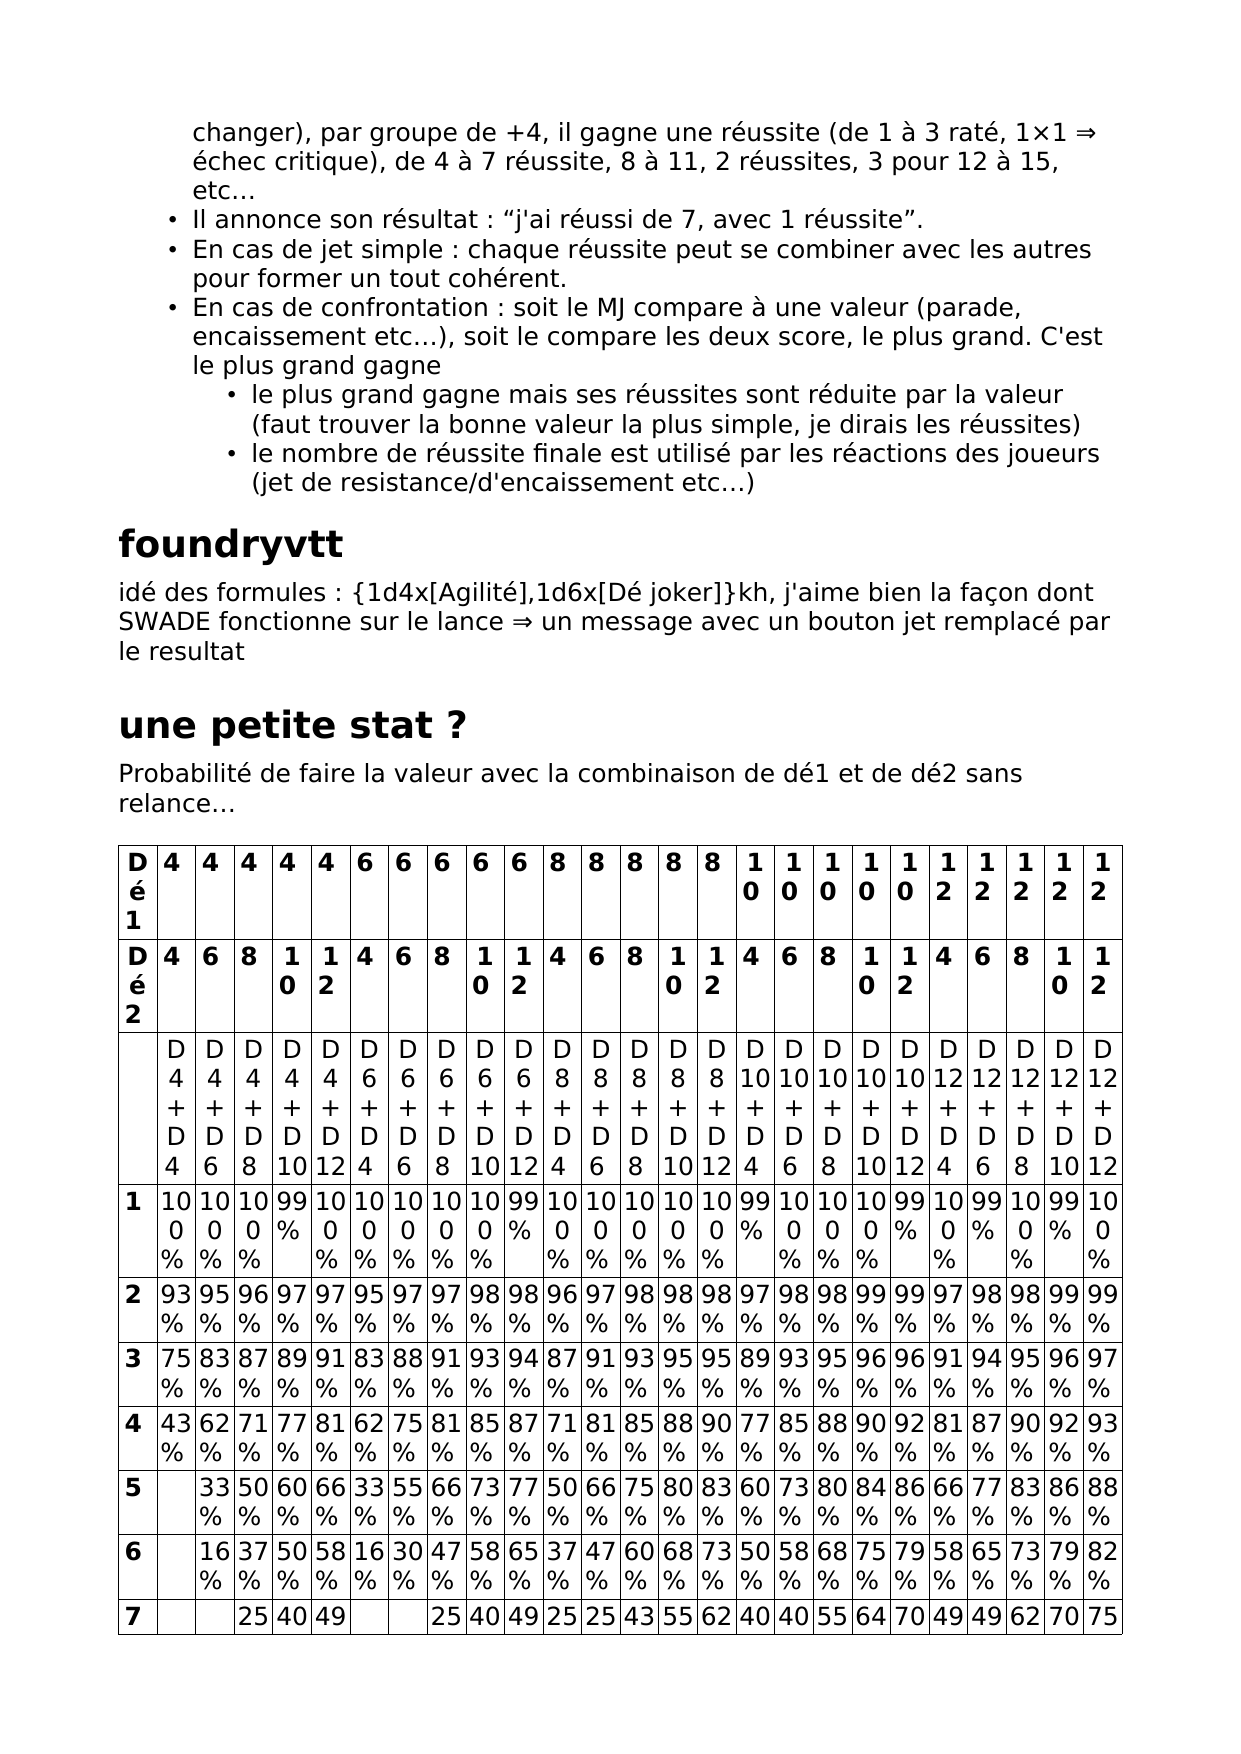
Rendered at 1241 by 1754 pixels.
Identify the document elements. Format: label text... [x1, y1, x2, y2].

table_cell 98% [775, 1278, 813, 1342]
table_cell 58% [930, 1535, 967, 1599]
table_cell 97% [930, 1278, 967, 1342]
table_cell 97% [737, 1278, 774, 1342]
table_cell 99% [505, 1185, 543, 1277]
table_cell 47% [582, 1535, 620, 1599]
table_cell 64 [853, 1600, 890, 1634]
table_header 8 [582, 846, 620, 939]
table_cell 98% [505, 1278, 543, 1342]
list changer), par groupe de +4, il gagne une réussite (de 1 à 3 raté, 1×1 ⇒ échec critique), de 4 à 7 réussite, 8 à 11, 2 réussites, 3 pour 12 à 15, etc… [177, 118, 1122, 206]
table_cell 10 [1045, 940, 1083, 1032]
table_header 6 [428, 846, 466, 939]
table_cell 37% [235, 1535, 272, 1599]
table_cell D4+D4 [158, 1033, 195, 1184]
table_cell 85% [775, 1407, 813, 1470]
table_cell [351, 1600, 388, 1634]
table_cell 43% [158, 1407, 195, 1470]
table_cell 73% [467, 1471, 504, 1534]
table_cell 100% [1007, 1185, 1044, 1277]
table_header 12 [1045, 846, 1083, 939]
table_cell 99% [737, 1185, 774, 1277]
table_cell 93% [775, 1343, 813, 1406]
table_header 8 [659, 846, 697, 939]
table_cell 62 [698, 1600, 736, 1634]
table_cell 70 [1045, 1600, 1083, 1634]
table_cell D6+D8 [428, 1033, 466, 1184]
table_cell 95% [351, 1278, 388, 1342]
table_cell D4+D12 [312, 1033, 350, 1184]
table_cell 40 [737, 1600, 774, 1634]
table_cell 96% [544, 1278, 581, 1342]
table_header 8 [621, 846, 658, 939]
table_cell 83% [698, 1471, 736, 1534]
table_cell 68% [814, 1535, 852, 1599]
table_cell 99% [891, 1185, 929, 1277]
table_cell 91% [312, 1343, 350, 1406]
table_cell 33% [196, 1471, 234, 1534]
table_cell 100% [659, 1185, 697, 1277]
table_cell 6 [389, 940, 427, 1032]
table_cell 60% [273, 1471, 311, 1534]
table_cell 96% [853, 1343, 890, 1406]
table_cell 99% [891, 1278, 929, 1342]
table_cell 91% [582, 1343, 620, 1406]
table_header 4 [235, 846, 272, 939]
table_cell 83% [196, 1343, 234, 1406]
table_cell 100% [814, 1185, 852, 1277]
table_cell 90% [853, 1407, 890, 1470]
table_cell 40 [467, 1600, 504, 1634]
table_cell 80% [814, 1471, 852, 1534]
table_cell 80% [659, 1471, 697, 1534]
table_cell 97% [389, 1278, 427, 1342]
table_cell 1 [119, 1185, 157, 1277]
table_header 4 [312, 846, 350, 939]
table_cell 88% [389, 1343, 427, 1406]
table_cell 25 [544, 1600, 581, 1634]
table_cell 100% [158, 1185, 195, 1277]
table_cell 10 [853, 940, 890, 1032]
table_cell 81% [312, 1407, 350, 1470]
table_cell 96% [1045, 1343, 1083, 1406]
table_cell 8 [814, 940, 852, 1032]
table_cell [158, 1471, 195, 1534]
table_cell 49 [505, 1600, 543, 1634]
table_cell 60% [621, 1535, 658, 1599]
table_cell D12+D8 [1007, 1033, 1044, 1184]
table_cell 89% [273, 1343, 311, 1406]
table_cell 97% [1084, 1343, 1122, 1406]
table_cell 4 [737, 940, 774, 1032]
table_header 8 [544, 846, 581, 939]
table_cell 71% [235, 1407, 272, 1470]
list le plus grand gagne mais ses réussites sont réduite par la valeur (faut trouver la bonne valeur la plus simple, je dirais les réussites) [236, 381, 1122, 439]
table_cell 8 [621, 940, 658, 1032]
table_cell 47% [428, 1535, 466, 1599]
table_cell 98% [1007, 1278, 1044, 1342]
table_cell 81% [582, 1407, 620, 1470]
table_cell 100% [698, 1185, 736, 1277]
table_cell 89% [737, 1343, 774, 1406]
list En cas de confrontation : soit le MJ compare à une valeur (parade, encaissement etc…), soit le compare les deux score, le plus grand. C'est le plus grand gagne [177, 293, 1122, 381]
table_cell 98% [968, 1278, 1006, 1342]
table_cell 7 [119, 1600, 157, 1634]
table_cell 75% [621, 1471, 658, 1534]
table_cell Dé2 [119, 940, 157, 1032]
table_cell 4 [930, 940, 967, 1032]
table_cell 33% [351, 1471, 388, 1534]
table_cell 83% [1007, 1471, 1044, 1534]
table_cell 8 [428, 940, 466, 1032]
table_cell 50% [544, 1471, 581, 1534]
table_cell 66% [930, 1471, 967, 1534]
list Il annonce son résultat : “j'ai réussi de 7, avec 1 réussite”. [177, 206, 1122, 235]
table_cell 84% [853, 1471, 890, 1534]
table_cell 40 [273, 1600, 311, 1634]
table_cell 87% [544, 1343, 581, 1406]
table_cell 95% [698, 1343, 736, 1406]
table_header Dé1 [119, 846, 157, 939]
table_cell 77% [505, 1471, 543, 1534]
table_cell 71% [544, 1407, 581, 1470]
table_cell 77% [273, 1407, 311, 1470]
table_cell 4 [544, 940, 581, 1032]
table_cell D6+D12 [505, 1033, 543, 1184]
table_cell 50% [737, 1535, 774, 1599]
table_header 10 [891, 846, 929, 939]
table_cell 66% [582, 1471, 620, 1534]
table_cell 6 [119, 1535, 157, 1599]
table_cell 100% [775, 1185, 813, 1277]
table_cell 16% [351, 1535, 388, 1599]
table_cell 92% [891, 1407, 929, 1470]
table_header 12 [930, 846, 967, 939]
table_cell 97% [428, 1278, 466, 1342]
table_cell 95% [814, 1343, 852, 1406]
table_cell 94% [505, 1343, 543, 1406]
table_cell 94% [968, 1343, 1006, 1406]
table_cell 91% [930, 1343, 967, 1406]
table_cell 99% [1045, 1185, 1083, 1277]
table_cell D12+D6 [968, 1033, 1006, 1184]
table_cell D12+D4 [930, 1033, 967, 1184]
table_cell 97% [582, 1278, 620, 1342]
table_cell 98% [659, 1278, 697, 1342]
table_cell D8+D6 [582, 1033, 620, 1184]
list En cas de jet simple : chaque réussite peut se combiner avec les autres pour former un tout cohérent. [177, 235, 1122, 293]
table_cell 75% [158, 1343, 195, 1406]
table_cell 75% [389, 1407, 427, 1470]
table_cell 70 [891, 1600, 929, 1634]
table_cell 77% [968, 1471, 1006, 1534]
table_cell 4 [158, 940, 195, 1032]
table_cell 62% [196, 1407, 234, 1470]
table_cell 93% [467, 1343, 504, 1406]
table_cell 79% [891, 1535, 929, 1599]
table_header 10 [737, 846, 774, 939]
table_cell 77% [737, 1407, 774, 1470]
table_cell 99% [1045, 1278, 1083, 1342]
table_cell [158, 1535, 195, 1599]
table_cell 99% [1084, 1278, 1122, 1342]
table_cell D10+D4 [737, 1033, 774, 1184]
table_cell 79% [1045, 1535, 1083, 1599]
table_cell 40 [775, 1600, 813, 1634]
table_cell D4+D10 [273, 1033, 311, 1184]
table_cell 97% [312, 1278, 350, 1342]
table_cell 88% [814, 1407, 852, 1470]
table_cell 92% [1045, 1407, 1083, 1470]
table_cell 75 [1084, 1600, 1122, 1634]
table_cell 55 [659, 1600, 697, 1634]
table_cell [196, 1600, 234, 1634]
table_cell 43 [621, 1600, 658, 1634]
table_cell 12 [312, 940, 350, 1032]
table_cell 100% [930, 1185, 967, 1277]
table_cell 12 [698, 940, 736, 1032]
table_cell 87% [235, 1343, 272, 1406]
table_cell 93% [158, 1278, 195, 1342]
table_cell 6 [775, 940, 813, 1032]
table_cell D10+D8 [814, 1033, 852, 1184]
table_cell 95% [1007, 1343, 1044, 1406]
table_cell 10 [467, 940, 504, 1032]
table_cell 49 [968, 1600, 1006, 1634]
table_cell 96% [891, 1343, 929, 1406]
table_cell 100% [196, 1185, 234, 1277]
table_cell 73% [698, 1535, 736, 1599]
table_cell [389, 1600, 427, 1634]
table_cell 73% [1007, 1535, 1044, 1599]
table_cell 8 [1007, 940, 1044, 1032]
table_cell 50% [273, 1535, 311, 1599]
table_cell 85% [621, 1407, 658, 1470]
table_cell 100% [389, 1185, 427, 1277]
table_cell 3 [119, 1343, 157, 1406]
subtitle foundryvtt [118, 522, 1122, 566]
table_cell 58% [467, 1535, 504, 1599]
table_cell 95% [659, 1343, 697, 1406]
table_cell 99% [968, 1185, 1006, 1277]
table_cell 100% [428, 1185, 466, 1277]
table_cell 37% [544, 1535, 581, 1599]
table_cell 12 [505, 940, 543, 1032]
table_header 4 [158, 846, 195, 939]
table_cell 95% [196, 1278, 234, 1342]
table_cell D6+D4 [351, 1033, 388, 1184]
text Probabilité de faire la valeur avec la combinaison de dé1 et de dé2 sans relance… [118, 759, 1122, 818]
table_cell 65% [505, 1535, 543, 1599]
table_cell 25 [428, 1600, 466, 1634]
table_cell 66% [312, 1471, 350, 1534]
table_header 4 [196, 846, 234, 939]
table_cell 6 [196, 940, 234, 1032]
table_cell 6 [582, 940, 620, 1032]
text idé des formules : {1d4x[Agilité],1d6x[Dé joker]}kh, j'aime bien la façon dont SWADE fonctionne sur le lance ⇒ un message avec un bouton jet remplacé par le resultat [118, 578, 1122, 666]
table_cell 100% [235, 1185, 272, 1277]
table_cell 6 [968, 940, 1006, 1032]
table_cell 88% [1084, 1471, 1122, 1534]
table_cell 65% [968, 1535, 1006, 1599]
table_cell 49 [312, 1600, 350, 1634]
table_header 10 [814, 846, 852, 939]
table_cell D12+D12 [1084, 1033, 1122, 1184]
table_cell 87% [968, 1407, 1006, 1470]
table_cell 100% [1084, 1185, 1122, 1277]
table_cell D4+D8 [235, 1033, 272, 1184]
table_cell 60% [737, 1471, 774, 1534]
table_cell 10 [273, 940, 311, 1032]
table_cell 55 [814, 1600, 852, 1634]
table_cell 10 [659, 940, 697, 1032]
table_cell 12 [891, 940, 929, 1032]
table_cell D8+D4 [544, 1033, 581, 1184]
table_cell 100% [467, 1185, 504, 1277]
table_cell 25 [235, 1600, 272, 1634]
table_cell D6+D6 [389, 1033, 427, 1184]
table_cell 90% [1007, 1407, 1044, 1470]
table_cell D8+D12 [698, 1033, 736, 1184]
table_cell 12 [1084, 940, 1122, 1032]
table_cell 62% [351, 1407, 388, 1470]
table_header 6 [505, 846, 543, 939]
table_cell 98% [621, 1278, 658, 1342]
table_cell 83% [351, 1343, 388, 1406]
table_cell 30% [389, 1535, 427, 1599]
table_cell 8 [235, 940, 272, 1032]
table_cell 100% [621, 1185, 658, 1277]
table_cell 58% [312, 1535, 350, 1599]
table_cell 97% [273, 1278, 311, 1342]
table_cell 98% [698, 1278, 736, 1342]
table_cell 100% [582, 1185, 620, 1277]
table_cell 16% [196, 1535, 234, 1599]
table_header 4 [273, 846, 311, 939]
table_cell D4+D6 [196, 1033, 234, 1184]
table_cell 99% [273, 1185, 311, 1277]
table_header 8 [698, 846, 736, 939]
table_header 10 [853, 846, 890, 939]
table_header 6 [467, 846, 504, 939]
table_cell 2 [119, 1278, 157, 1342]
table_header 6 [389, 846, 427, 939]
table_cell 86% [891, 1471, 929, 1534]
table_cell 50% [235, 1471, 272, 1534]
list le nombre de réussite finale est utilisé par les réactions des joueurs (jet de resistance/d'encaissement etc…) [236, 439, 1122, 497]
table_cell 81% [930, 1407, 967, 1470]
table_cell 25 [582, 1600, 620, 1634]
table_cell D8+D10 [659, 1033, 697, 1184]
table_cell [158, 1600, 195, 1634]
table_cell 4 [351, 940, 388, 1032]
table_cell 49 [930, 1600, 967, 1634]
table_cell 86% [1045, 1471, 1083, 1534]
table_cell 55% [389, 1471, 427, 1534]
table_cell D8+D8 [621, 1033, 658, 1184]
table_header 12 [968, 846, 1006, 939]
table_header 10 [775, 846, 813, 939]
subtitle une petite stat ? [118, 703, 1122, 747]
table_cell 5 [119, 1471, 157, 1534]
table_cell 81% [428, 1407, 466, 1470]
table_cell 58% [775, 1535, 813, 1599]
table_cell 100% [853, 1185, 890, 1277]
table_cell 100% [312, 1185, 350, 1277]
table_cell 85% [467, 1407, 504, 1470]
table_cell 75% [853, 1535, 890, 1599]
table_cell 66% [428, 1471, 466, 1534]
table_cell 90% [698, 1407, 736, 1470]
table_cell D10+D10 [853, 1033, 890, 1184]
table_cell 73% [775, 1471, 813, 1534]
table_cell 93% [1084, 1407, 1122, 1470]
table_cell 96% [235, 1278, 272, 1342]
table_cell D12+D10 [1045, 1033, 1083, 1184]
table_cell [119, 1033, 157, 1184]
table_cell D6+D10 [467, 1033, 504, 1184]
table_header 6 [351, 846, 388, 939]
table_cell 100% [544, 1185, 581, 1277]
table_cell 88% [659, 1407, 697, 1470]
table_cell 4 [119, 1407, 157, 1470]
table_cell 98% [814, 1278, 852, 1342]
table_header 12 [1084, 846, 1122, 939]
table_cell 68% [659, 1535, 697, 1599]
table_cell D10+D6 [775, 1033, 813, 1184]
table_cell 62 [1007, 1600, 1044, 1634]
table_cell 87% [505, 1407, 543, 1470]
table_cell 91% [428, 1343, 466, 1406]
table_cell 93% [621, 1343, 658, 1406]
table_cell 99% [853, 1278, 890, 1342]
table_cell 100% [351, 1185, 388, 1277]
table_cell 98% [467, 1278, 504, 1342]
table_cell D10+D12 [891, 1033, 929, 1184]
table_cell 82% [1084, 1535, 1122, 1599]
table_header 12 [1007, 846, 1044, 939]
